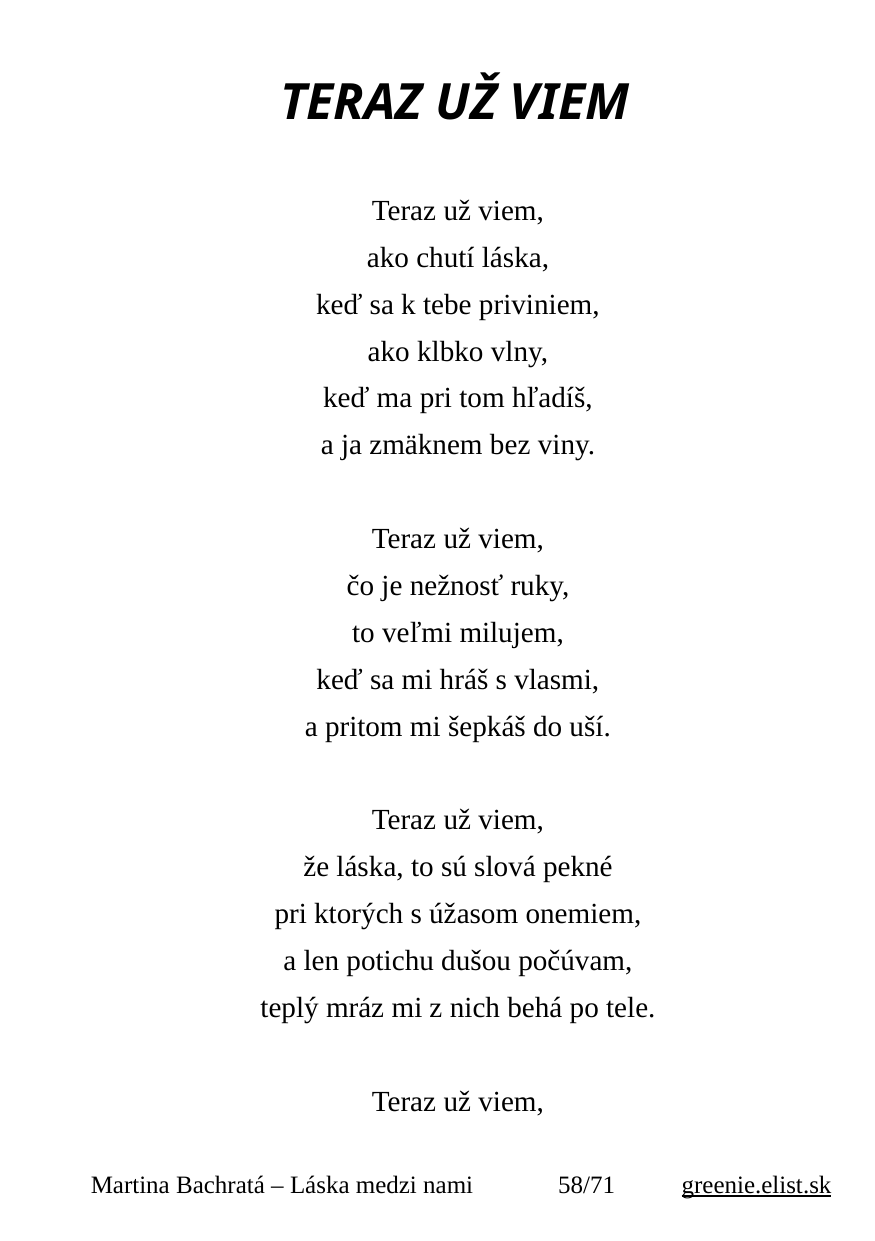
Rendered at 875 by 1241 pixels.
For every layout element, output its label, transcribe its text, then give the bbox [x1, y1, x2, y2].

text Teraz už viem, [83, 1084, 833, 1117]
text ako klbko vlny, [83, 334, 833, 367]
text a ja zmäknem bez viny. [83, 427, 833, 461]
text keď sa mi hráš s vlasmi, [83, 662, 833, 695]
text Teraz už viem, [83, 193, 833, 227]
text Teraz už viem, [83, 521, 833, 555]
text čo je nežnosť ruky, [83, 568, 833, 602]
text pri ktorých s úžasom onemiem, [83, 896, 833, 930]
subtitle TERAZ UŽ VIEM [83, 66, 833, 134]
text to veľmi milujem, [83, 615, 833, 648]
text keď sa k tebe priviniem, [83, 287, 833, 320]
text keď ma pri tom hľadíš, [83, 381, 833, 414]
text teplý mráz mi z nich behá po tele. [83, 990, 833, 1023]
text a pritom mi šepkáš do uší. [83, 709, 833, 742]
text ako chutí láska, [83, 240, 833, 273]
text že láska, to sú slová pekné [83, 849, 833, 883]
text a len potichu dušou počúvam, [83, 943, 833, 977]
text Teraz už viem, [83, 802, 833, 836]
